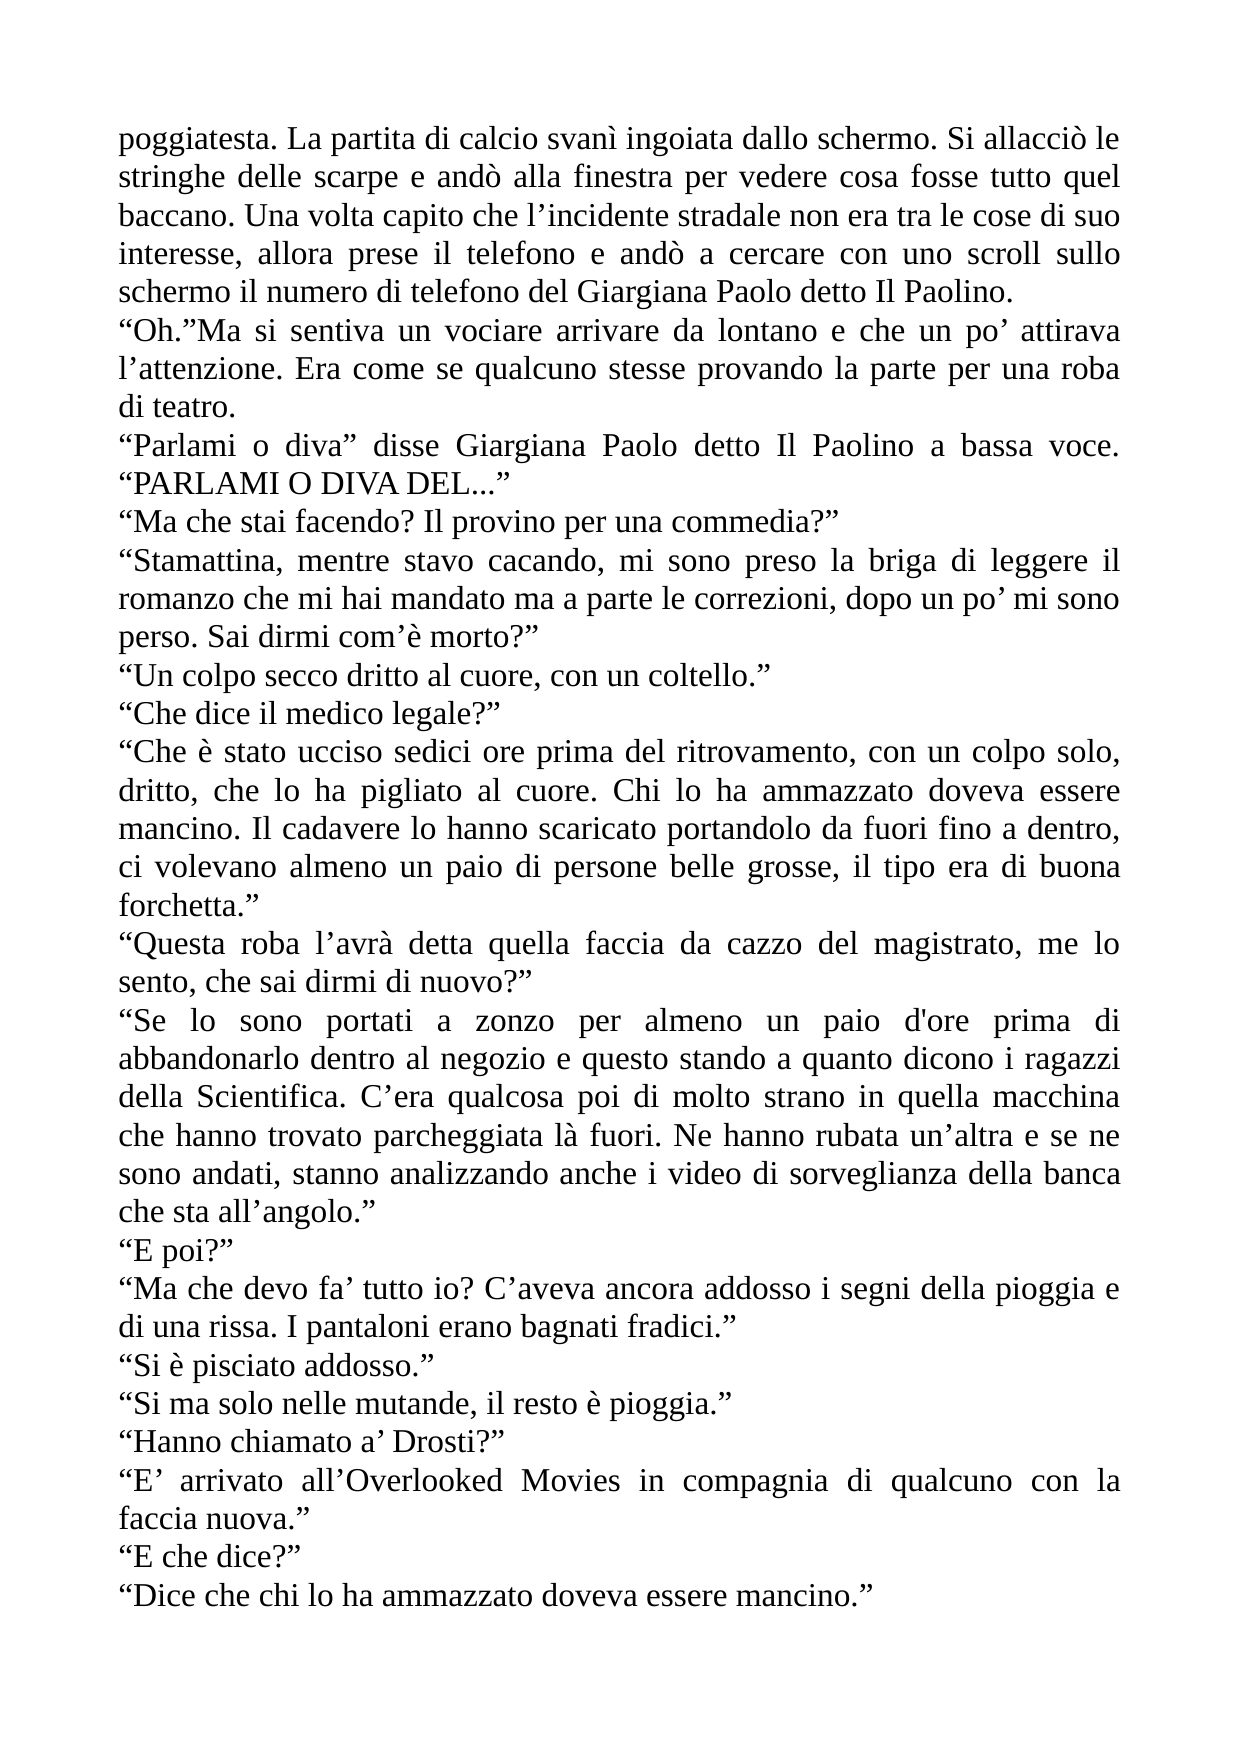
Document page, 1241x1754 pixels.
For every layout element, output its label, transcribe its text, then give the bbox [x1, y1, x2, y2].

text “Che è stato ucciso sedici ore prima del ritrovamento, con un colpo solo, dritto, che lo ha pigliato al cuore. Chi lo ha ammazzato doveva essere mancino. Il cadavere lo hanno scaricato portandolo da fuori fino a dentro, ci volevano almeno un paio di persone belle grosse, il tipo era di buona forchetta.” [118, 731, 1122, 923]
text “Oh.”Ma si sentiva un vociare arrivare da lontano e che un po’ attirava l’attenzione. Era come se qualcuno stesse provando la parte per una roba di teatro. [118, 310, 1122, 425]
text “Dice che chi lo ha ammazzato doveva essere mancino.” [118, 1575, 1122, 1613]
text “Si è pisciato addosso.” [118, 1345, 1122, 1383]
text “Parlami o diva” disse Giargiana Paolo detto Il Paolino a bassa voce. “PARLAMI O DIVA DEL...” [118, 425, 1122, 501]
text “Stamattina, mentre stavo cacando, mi sono preso la briga di leggere il romanzo che mi hai mandato ma a parte le correzioni, dopo un po’ mi sono perso. Sai dirmi com’è morto?” [118, 540, 1122, 655]
text “E’ arrivato all’Overlooked Movies in compagnia di qualcuno con la faccia nuova.” [118, 1460, 1122, 1536]
text “Se lo sono portati a zonzo per almeno un paio d'ore prima di abbandonarlo dentro al negozio e questo stando a quanto dicono i ragazzi della Scientifica. C’era qualcosa poi di molto strano in quella macchina che hanno trovato parcheggiata là fuori. Ne hanno rubata un’altra e se ne sono andati, stanno analizzando anche i video di sorveglianza della banca che sta all’angolo.” [118, 1000, 1122, 1230]
text “E poi?” [118, 1230, 1122, 1268]
text “Si ma solo nelle mutande, il resto è pioggia.” [118, 1383, 1122, 1421]
text poggiatesta. La partita di calcio svanì ingoiata dallo schermo. Si allacciò le stringhe delle scarpe e andò alla finestra per vedere cosa fosse tutto quel baccano. Una volta capito che l’incidente stradale non era tra le cose di suo interesse, allora prese il telefono e andò a cercare con uno scroll sullo schermo il numero di telefono del Giargiana Paolo detto Il Paolino. [118, 118, 1122, 310]
text “Un colpo secco dritto al cuore, con un coltello.” [118, 655, 1122, 693]
text “E che dice?” [118, 1536, 1122, 1575]
text “Questa roba l’avrà detta quella faccia da cazzo del magistrato, me lo sento, che sai dirmi di nuovo?” [118, 923, 1122, 1000]
text “Che dice il medico legale?” [118, 693, 1122, 731]
text “Ma che stai facendo? Il provino per una commedia?” [118, 501, 1122, 540]
text “Hanno chiamato a’ Drosti?” [118, 1421, 1122, 1460]
text “Ma che devo fa’ tutto io? C’aveva ancora addosso i segni della pioggia e di una rissa. I pantaloni erano bagnati fradici.” [118, 1268, 1122, 1345]
